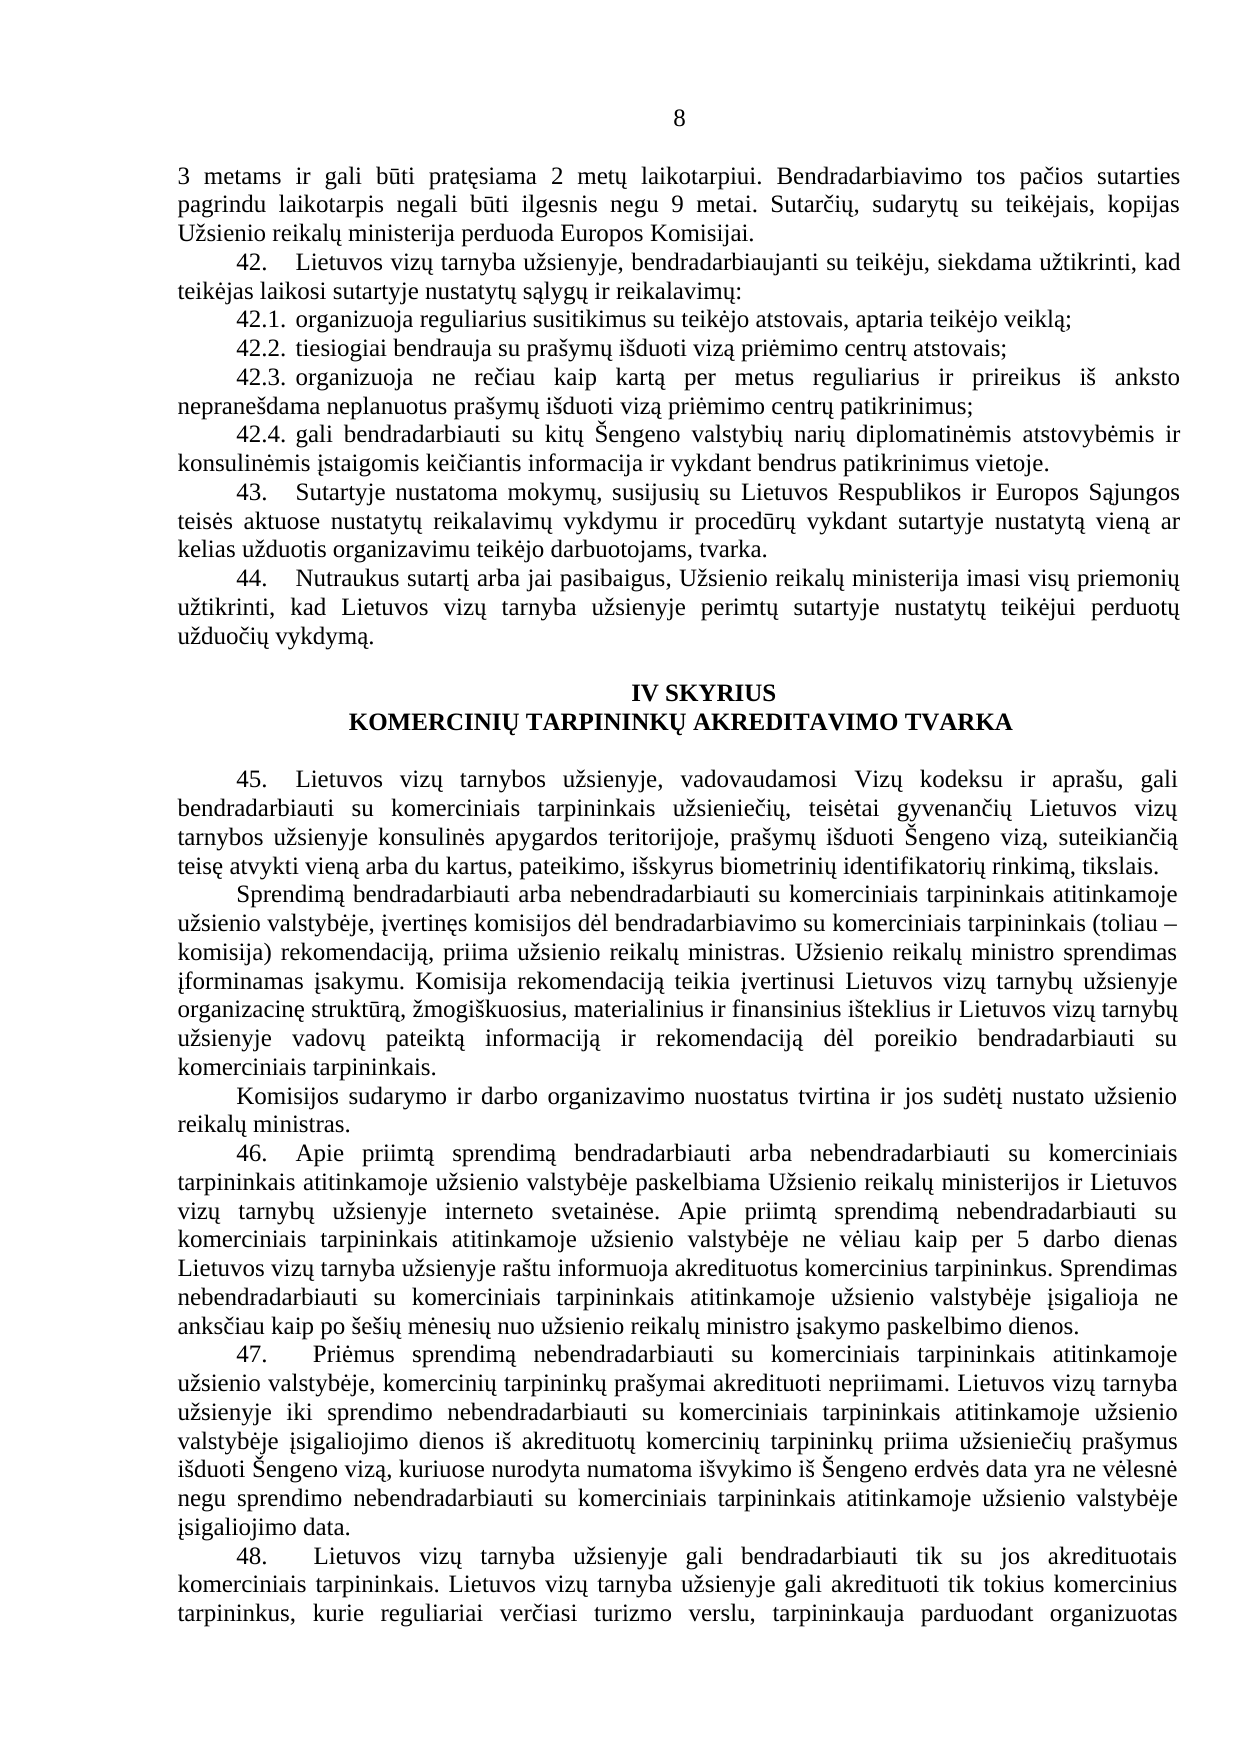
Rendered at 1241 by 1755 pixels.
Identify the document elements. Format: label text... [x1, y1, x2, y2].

text 45. Lietuvos vizų tarnybos užsienyje, vadovaudamosi Vizų kodeksu ir aprašu, gali bendradarbiauti su komerciniais tarpininkais užsieniečių, teisėtai gyvenančių Lietuvos vizų tarnybos užsienyje konsulinės apygardos teritorijoje, prašymų išduoti Šengeno vizą, suteikiančią teisę atvykti vieną arba du kartus, pateikimo, išskyrus biometrinių identifikatorių rinkimą, tikslais. [177, 764, 1178, 879]
text komercinių tarpininkų akreditavimo tvarka [177, 707, 1178, 736]
text 42.4. gali bendradarbiauti su kitų Šengeno valstybių narių diplomatinėmis atstovybėmis ir konsulinėmis įstaigomis keičiantis informacija ir vykdant bendrus patikrinimus vietoje. [177, 419, 1181, 477]
text 3 metams ir gali būti pratęsiama 2 metų laikotarpiui. Bendradarbiavimo tos pačios sutarties pagrindu laikotarpis negali būti ilgesnis negu 9 metai. Sutarčių, sudarytų su teikėjais, kopijas Užsienio reikalų ministerija perduoda Europos Komisijai. [177, 161, 1181, 247]
text 48. Lietuvos vizų tarnyba užsienyje gali bendradarbiauti tik su jos akredituotais komerciniais tarpininkais. Lietuvos vizų tarnyba užsienyje gali akredituoti tik tokius komercinius tarpininkus, kurie reguliariai verčiasi turizmo verslu, tarpininkauja parduodant organizuotas [177, 1541, 1178, 1627]
text 42.2. tiesiogiai bendrauja su prašymų išduoti vizą priėmimo centrų atstovais; [177, 333, 1181, 362]
text Sprendimą bendradarbiauti arba nebendradarbiauti su komerciniais tarpininkais atitinkamoje užsienio valstybėje, įvertinęs komisijos dėl bendradarbiavimo su komerciniais tarpininkais (toliau – komisija) rekomendaciją, priima užsienio reikalų ministras. Užsienio reikalų ministro sprendimas įforminamas įsakymu. Komisija rekomendaciją teikia įvertinusi Lietuvos vizų tarnybų užsienyje organizacinę struktūrą, žmogiškuosius, materialinius ir finansinius išteklius ir Lietuvos vizų tarnybų užsienyje vadovų pateiktą informaciją ir rekomendaciją dėl poreikio bendradarbiauti su komerciniais tarpininkais. [177, 879, 1178, 1081]
text 47. Priėmus sprendimą nebendradarbiauti su komerciniais tarpininkais atitinkamoje užsienio valstybėje, komercinių tarpininkų prašymai akredituoti nepriimami. Lietuvos vizų tarnyba užsienyje iki sprendimo nebendradarbiauti su komerciniais tarpininkais atitinkamoje užsienio valstybėje įsigaliojimo dienos iš akredituotų komercinių tarpininkų priima užsieniečių prašymus išduoti Šengeno vizą, kuriuose nurodyta numatoma išvykimo iš Šengeno erdvės data yra ne vėlesnė negu sprendimo nebendradarbiauti su komerciniais tarpininkais atitinkamoje užsienio valstybėje įsigaliojimo data. [177, 1339, 1178, 1541]
text iV SKYRIUS [177, 678, 1178, 707]
text Komisijos sudarymo ir darbo organizavimo nuostatus tvirtina ir jos sudėtį nustato užsienio reikalų ministras. [177, 1081, 1178, 1138]
text 44. Nutraukus sutartį arba jai pasibaigus, Užsienio reikalų ministerija imasi visų priemonių užtikrinti, kad Lietuvos vizų tarnyba užsienyje perimtų sutartyje nustatytų teikėjui perduotų užduočių vykdymą. [177, 563, 1181, 649]
text 42.3. organizuoja ne rečiau kaip kartą per metus reguliarius ir prireikus iš anksto nepranešdama neplanuotus prašymų išduoti vizą priėmimo centrų patikrinimus; [177, 362, 1181, 419]
text 42.1. organizuoja reguliarius susitikimus su teikėjo atstovais, aptaria teikėjo veiklą; [177, 304, 1181, 333]
text 42. Lietuvos vizų tarnyba užsienyje, bendradarbiaujanti su teikėju, siekdama užtikrinti, kad teikėjas laikosi sutartyje nustatytų sąlygų ir reikalavimų: [177, 247, 1181, 304]
text 46. Apie priimtą sprendimą bendradarbiauti arba nebendradarbiauti su komerciniais tarpininkais atitinkamoje užsienio valstybėje paskelbiama Užsienio reikalų ministerijos ir Lietuvos vizų tarnybų užsienyje interneto svetainėse. Apie priimtą sprendimą nebendradarbiauti su komerciniais tarpininkais atitinkamoje užsienio valstybėje ne vėliau kaip per 5 darbo dienas Lietuvos vizų tarnyba užsienyje raštu informuoja akredituotus komercinius tarpininkus. Sprendimas nebendradarbiauti su komerciniais tarpininkais atitinkamoje užsienio valstybėje įsigalioja ne anksčiau kaip po šešių mėnesių nuo užsienio reikalų ministro įsakymo paskelbimo dienos. [177, 1138, 1178, 1339]
text 43. Sutartyje nustatoma mokymų, susijusių su Lietuvos Respublikos ir Europos Sąjungos teisės aktuose nustatytų reikalavimų vykdymu ir procedūrų vykdant sutartyje nustatytą vieną ar kelias užduotis organizavimu teikėjo darbuotojams, tvarka. [177, 477, 1181, 563]
